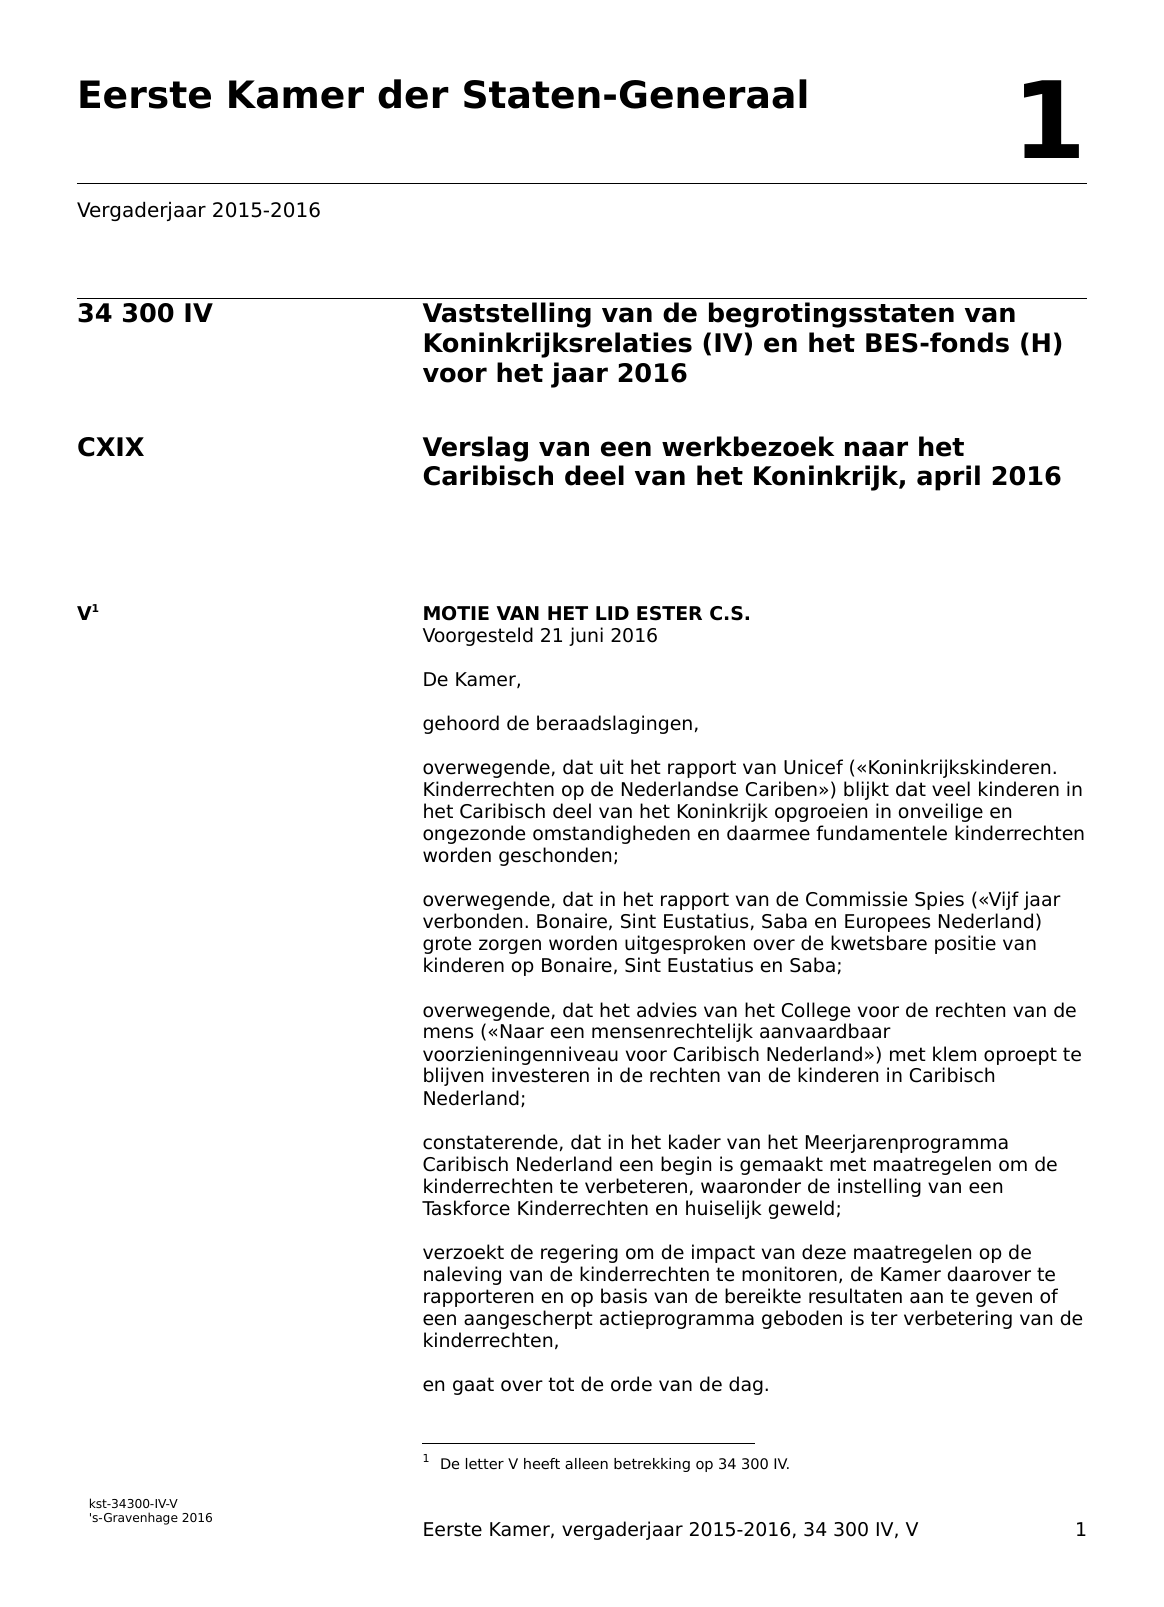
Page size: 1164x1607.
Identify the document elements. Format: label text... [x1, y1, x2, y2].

subtitle 34 300 IV Vaststelling van de begrotingsstaten van Koninkrijksrelaties (IV) en het BES-fonds (H) voor het jaar 2016 [77, 299, 1087, 388]
text overwegende, dat in het rapport van de Commissie Spies («Vijf jaar verbonden. Bonaire, Sint Eustatius, Saba en Europees Nederland) grote zorgen worden uitgesproken over de kwetsbare positie van kinderen op Bonaire, Sint Eustatius en Saba; [422, 889, 1087, 977]
text kst-34300-IV-V [88, 1497, 323, 1511]
table_header 1 [886, 59, 1087, 183]
text constaterende, dat in het kader van het Meerjarenprogramma Caribisch Nederland een begin is gemaakt met maatregelen om de kinderrechten te verbeteren, waaronder de instelling van een Taskforce Kinderrechten en huiselijk geweld; [422, 1132, 1087, 1219]
subtitle CXIX Verslag van een werkbezoek naar het Caribisch deel van het Koninkrijk, april 2016 [77, 432, 1087, 492]
text Voorgesteld 21 juni 2016 [422, 625, 1087, 647]
table_header Eerste Kamer der Staten-Generaal [77, 59, 886, 183]
text overwegende, dat het advies van het College voor de rechten van de mens («Naar een mensenrechtelijk aanvaardbaar voorzieningenniveau voor Caribisch Nederland») met klem oproept te blijven investeren in de rechten van de kinderen in Caribisch Nederland; [422, 999, 1087, 1109]
text De Kamer, [422, 669, 1087, 691]
text De letter V heeft alleen betrekking op 34 300 IV. [422, 1452, 1087, 1474]
text gehoord de beraadslagingen, [422, 713, 1087, 735]
subtitle V MOTIE VAN HET LID ESTER C.S. [77, 603, 1087, 625]
text 's-Gravenhage 2016 [88, 1511, 323, 1525]
table_cell Vergaderjaar 2015-2016 [77, 184, 1087, 298]
text en gaat over tot de orde van de dag. [422, 1374, 1087, 1396]
text overwegende, dat uit het rapport van Unicef («Koninkrijkskinderen. Kinderrechten op de Nederlandse Cariben») blijkt dat veel kinderen in het Caribisch deel van het Koninkrijk opgroeien in onveilige en ongezonde omstandigheden en daarmee fundamentele kinderrechten worden geschonden; [422, 757, 1087, 867]
text verzoekt de regering om de impact van deze maatregelen op de naleving van de kinderrechten te monitoren, de Kamer daarover te rapporteren en op basis van de bereikte resultaten aan te geven of een aangescherpt actieprogramma geboden is ter verbetering van de kinderrechten, [422, 1242, 1087, 1352]
